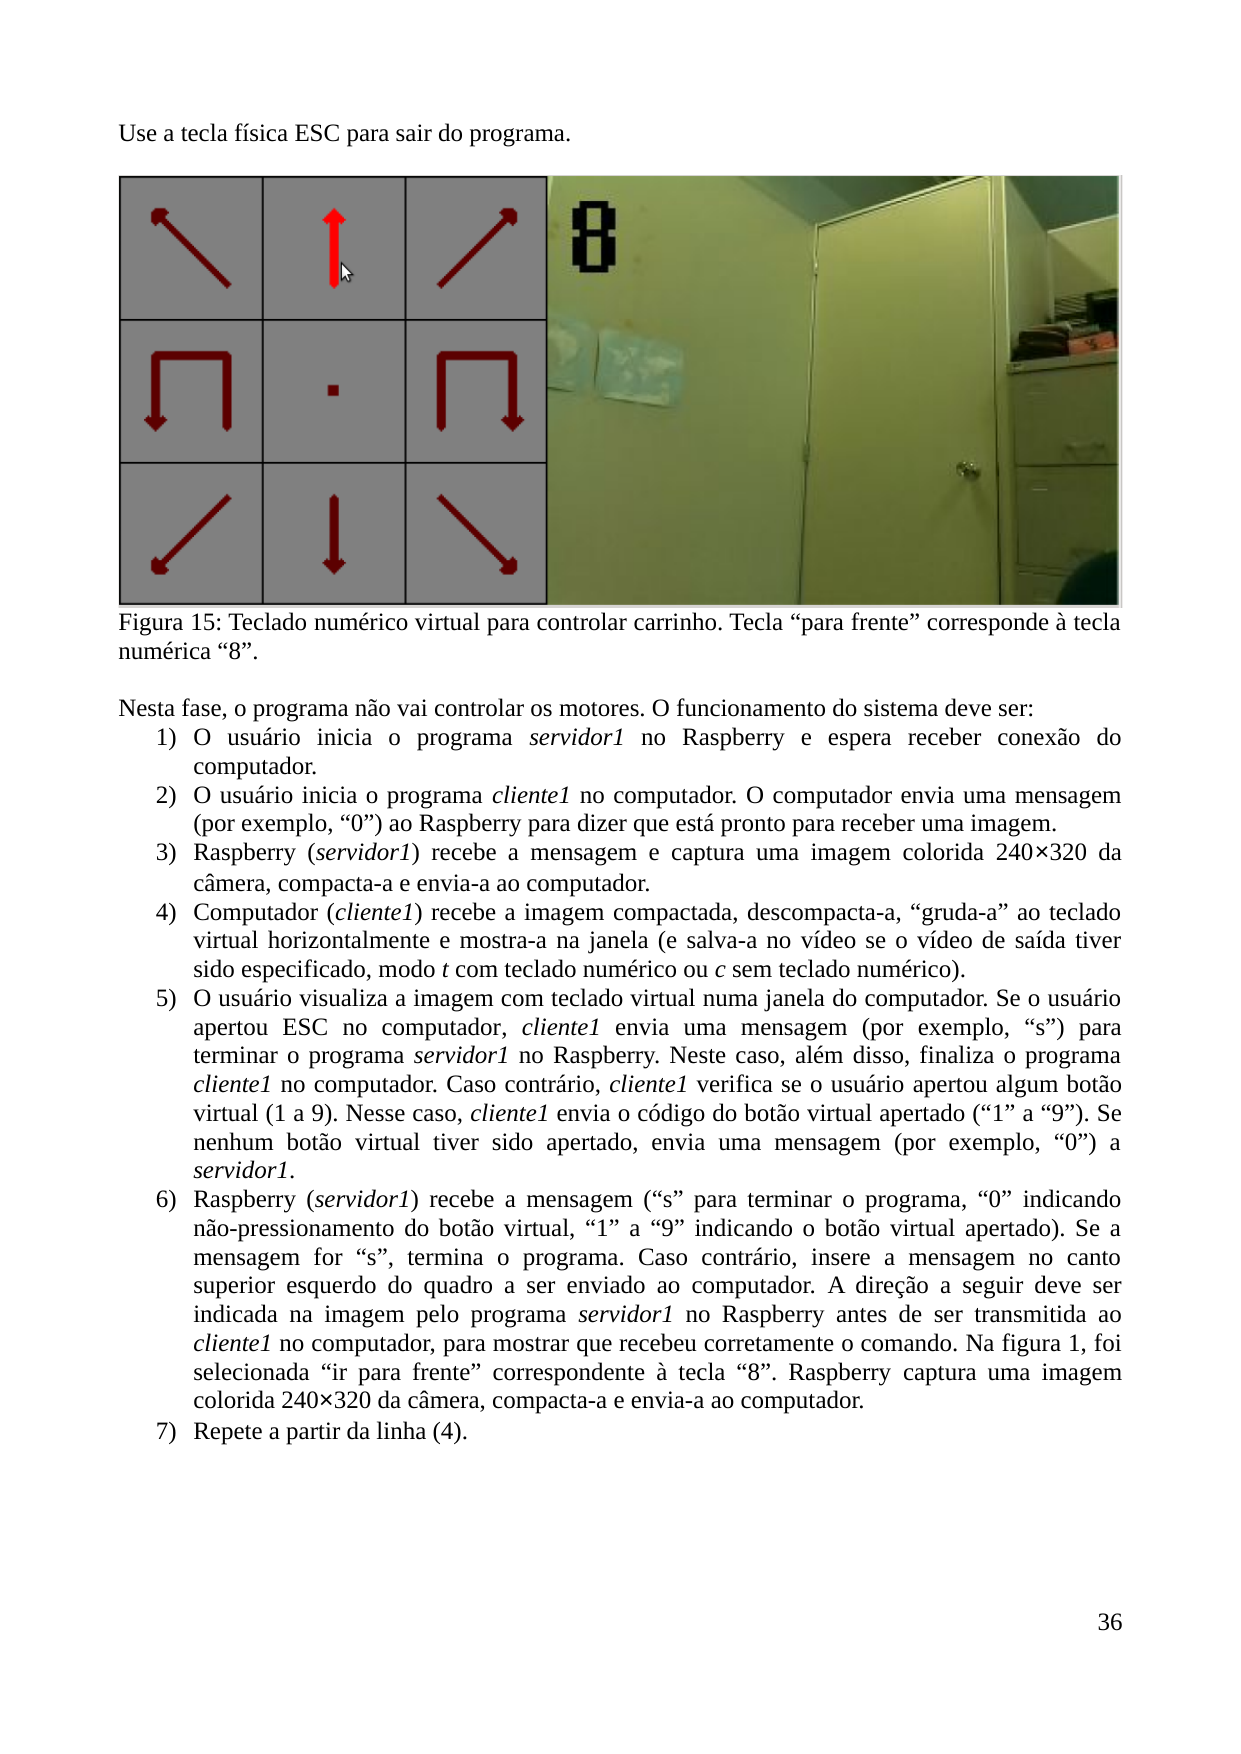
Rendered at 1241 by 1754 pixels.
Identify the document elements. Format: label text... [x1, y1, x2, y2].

text Figura 15: Teclado numérico virtual para controlar carrinho. Tecla “para frente” corresponde à tecla numérica “8”. [118, 608, 1122, 665]
list O usuário inicia o programa servidor1 no Raspberry e espera receber conexão do computador. [156, 722, 1122, 780]
list Raspberry (servidor1) recebe a mensagem (“s” para terminar o programa, “0” indicando não-pressionamento do botão virtual, “1” a “9” indicando o botão virtual apertado). Se a mensagem for “s”, termina o programa. Caso contrário, insere a mensagem no canto superior esquerdo do quadro a ser enviado ao computador. A direção a seguir deve ser indicada na imagem pelo programa servidor1 no Raspberry antes de ser transmitida ao cliente1 no computador, para mostrar que recebeu corretamente o comando. Na figura 1, foi selecionada “ir para frente” correspondente à tecla “8”. Raspberry captura uma imagem colorida 240×320 da câmera, compacta-a e envia-a ao computador. [156, 1184, 1122, 1416]
text Nesta fase, o programa não vai controlar os motores. O funcionamento do sistema deve ser: [118, 693, 1122, 722]
list O usuário inicia o programa cliente1 no computador. O computador envia uma mensagem (por exemplo, “0”) ao Raspberry para dizer que está pronto para receber uma imagem. [156, 780, 1122, 837]
list Raspberry (servidor1) recebe a mensagem e captura uma imagem colorida 240×320 da câmera, compacta-a e envia-a ao computador. [156, 837, 1122, 897]
list O usuário visualiza a imagem com teclado virtual numa janela do computador. Se o usuário apertou ESC no computador, cliente1 envia uma mensagem (por exemplo, “s”) para terminar o programa servidor1 no Raspberry. Neste caso, além disso, finaliza o programa cliente1 no computador. Caso contrário, cliente1 verifica se o usuário apertou algum botão virtual (1 a 9). Nesse caso, cliente1 envia o código do botão virtual apertado (“1” a “9”). Se nenhum botão virtual tiver sido apertado, envia uma mensagem (por exemplo, “0”) a servidor1. [156, 983, 1122, 1184]
picture [118, 175, 1123, 608]
list Repete a partir da linha (4). [156, 1416, 1122, 1445]
text Use a tecla física ESC para sair do programa. [118, 118, 1122, 147]
list Computador (cliente1) recebe a imagem compactada, descompacta-a, “gruda-a” ao teclado virtual horizontalmente e mostra-a na janela (e salva-a no vídeo se o vídeo de saída tiver sido especificado, modo t com teclado numérico ou c sem teclado numérico). [156, 897, 1122, 983]
